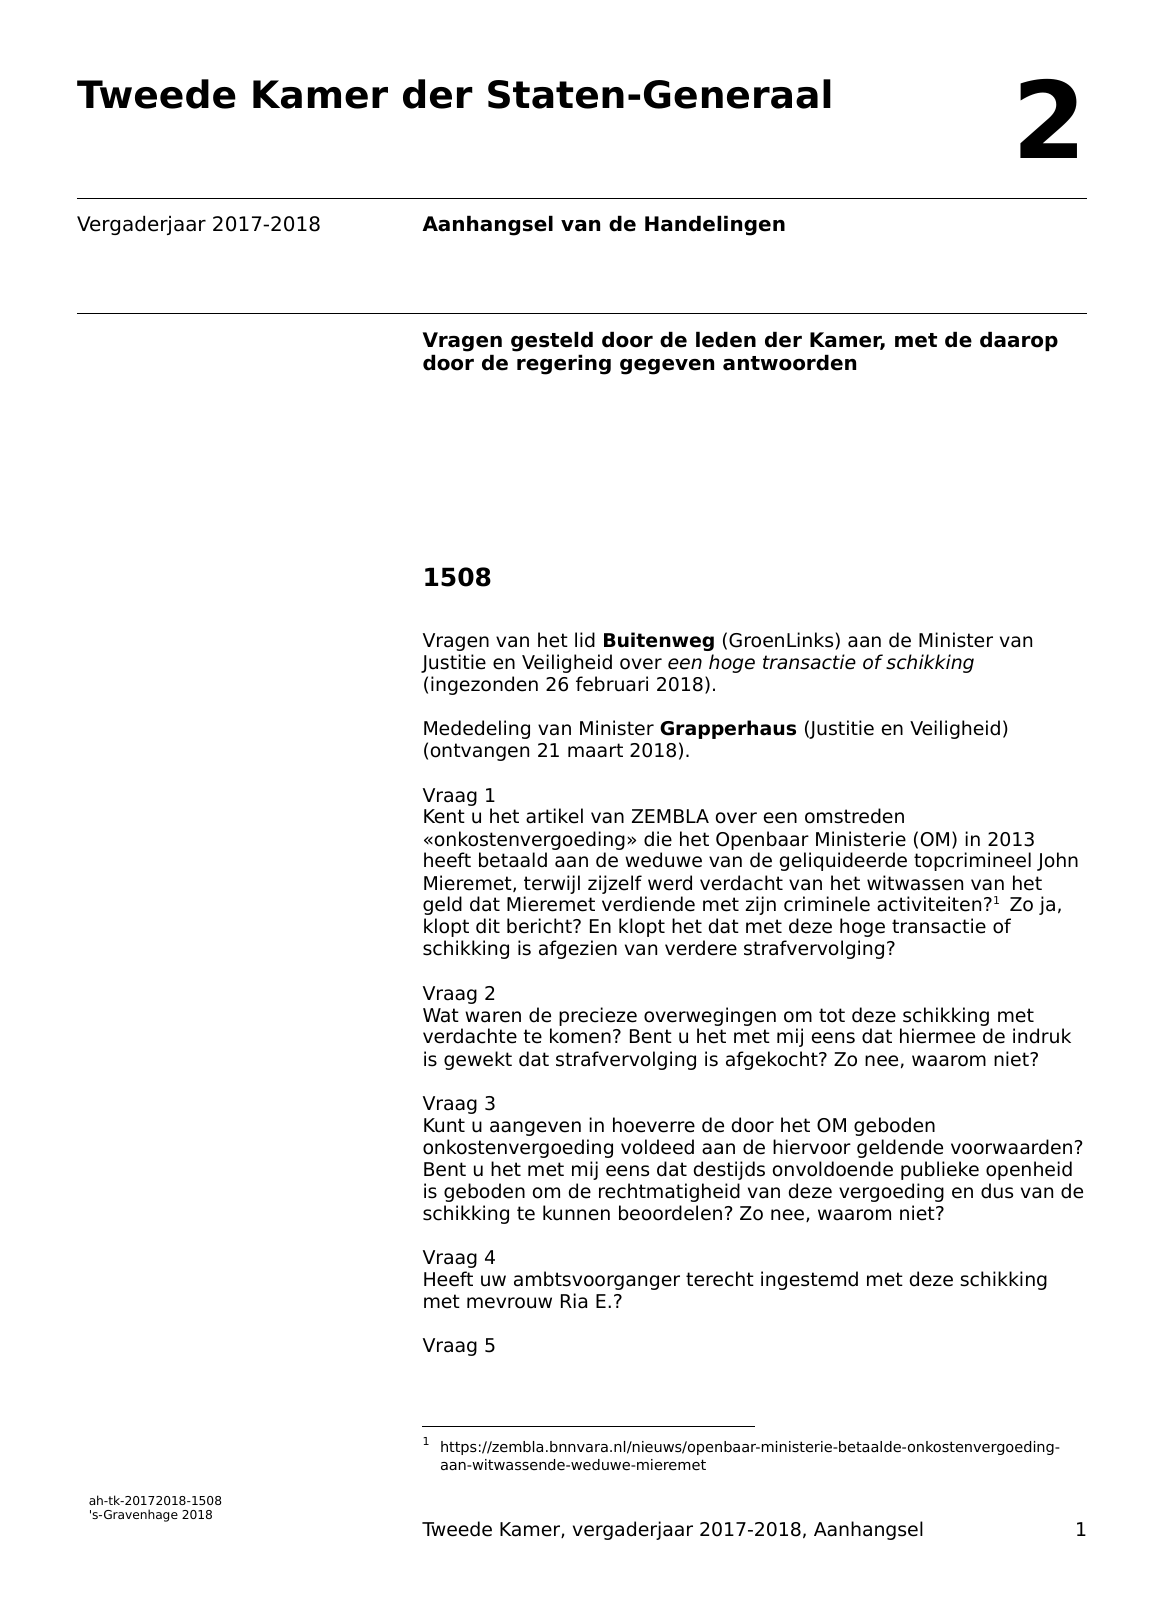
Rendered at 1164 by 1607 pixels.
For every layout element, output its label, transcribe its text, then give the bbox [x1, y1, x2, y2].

text 1508 [422, 563, 1087, 592]
text Vragen van het lid Buitenweg (GroenLinks) aan de Minister van Justitie en Veiligheid over een hoge transactie of schikking (ingezonden 26 februari 2018). [422, 630, 1087, 696]
text Vraag 2 [422, 982, 1087, 1004]
table_cell Vergaderjaar 2017-2018 [77, 199, 422, 313]
text Vraag 3 [422, 1093, 1087, 1114]
text Kunt u aangeven in hoeverre de door het OM geboden onkostenvergoeding voldeed aan de hiervoor geldende voorwaarden? Bent u het met mij eens dat destijds onvoldoende publieke openheid is geboden om de rechtmatigheid van deze vergoeding en dus van de schikking te kunnen beoordelen? Zo nee, waarom niet? [422, 1114, 1087, 1224]
text Heeft uw ambtsvoorganger terecht ingestemd met deze schikking met mevrouw Ria E.? [422, 1269, 1087, 1313]
text https://zembla.bnnvara.nl/nieuws/openbaar-ministerie-betaalde-onkostenvergoeding-aan-witwassende-weduwe-mieremet [422, 1435, 1087, 1474]
table_cell Aanhangsel van de Handelingen [422, 199, 1087, 313]
table_cell Vragen gesteld door de leden der Kamer, met de daarop door de regering gegeven antwoorden [422, 314, 1087, 375]
text Vraag 4 [422, 1247, 1087, 1269]
text Vraag 1 [422, 784, 1087, 806]
table_header Tweede Kamer der Staten-Generaal [77, 59, 886, 198]
text Kent u het artikel van ZEMBLA over een omstreden «onkostenvergoeding» die het Openbaar Ministerie (OM) in 2013 heeft betaald aan de weduwe van de geliquideerde topcrimineel John Mieremet, terwijl zijzelf werd verdacht van het witwassen van het geld dat Mieremet verdiende met zijn criminele activiteiten? Zo ja, klopt dit bericht? En klopt het dat met deze hoge transactie of schikking is afgezien van verdere strafvervolging? [422, 806, 1087, 960]
table_cell [77, 314, 422, 375]
text 's-Gravenhage 2018 [88, 1508, 323, 1522]
text Mededeling van Minister Grapperhaus (Justitie en Veiligheid) (ontvangen 21 maart 2018). [422, 718, 1087, 762]
text Vraag 5 [422, 1335, 1087, 1357]
table_header 2 [886, 59, 1087, 198]
text Wat waren de precieze overwegingen om tot deze schikking met verdachte te komen? Bent u het met mij eens dat hiermee de indruk is gewekt dat strafvervolging is afgekocht? Zo nee, waarom niet? [422, 1004, 1087, 1070]
text ah-tk-20172018-1508 [88, 1494, 323, 1508]
